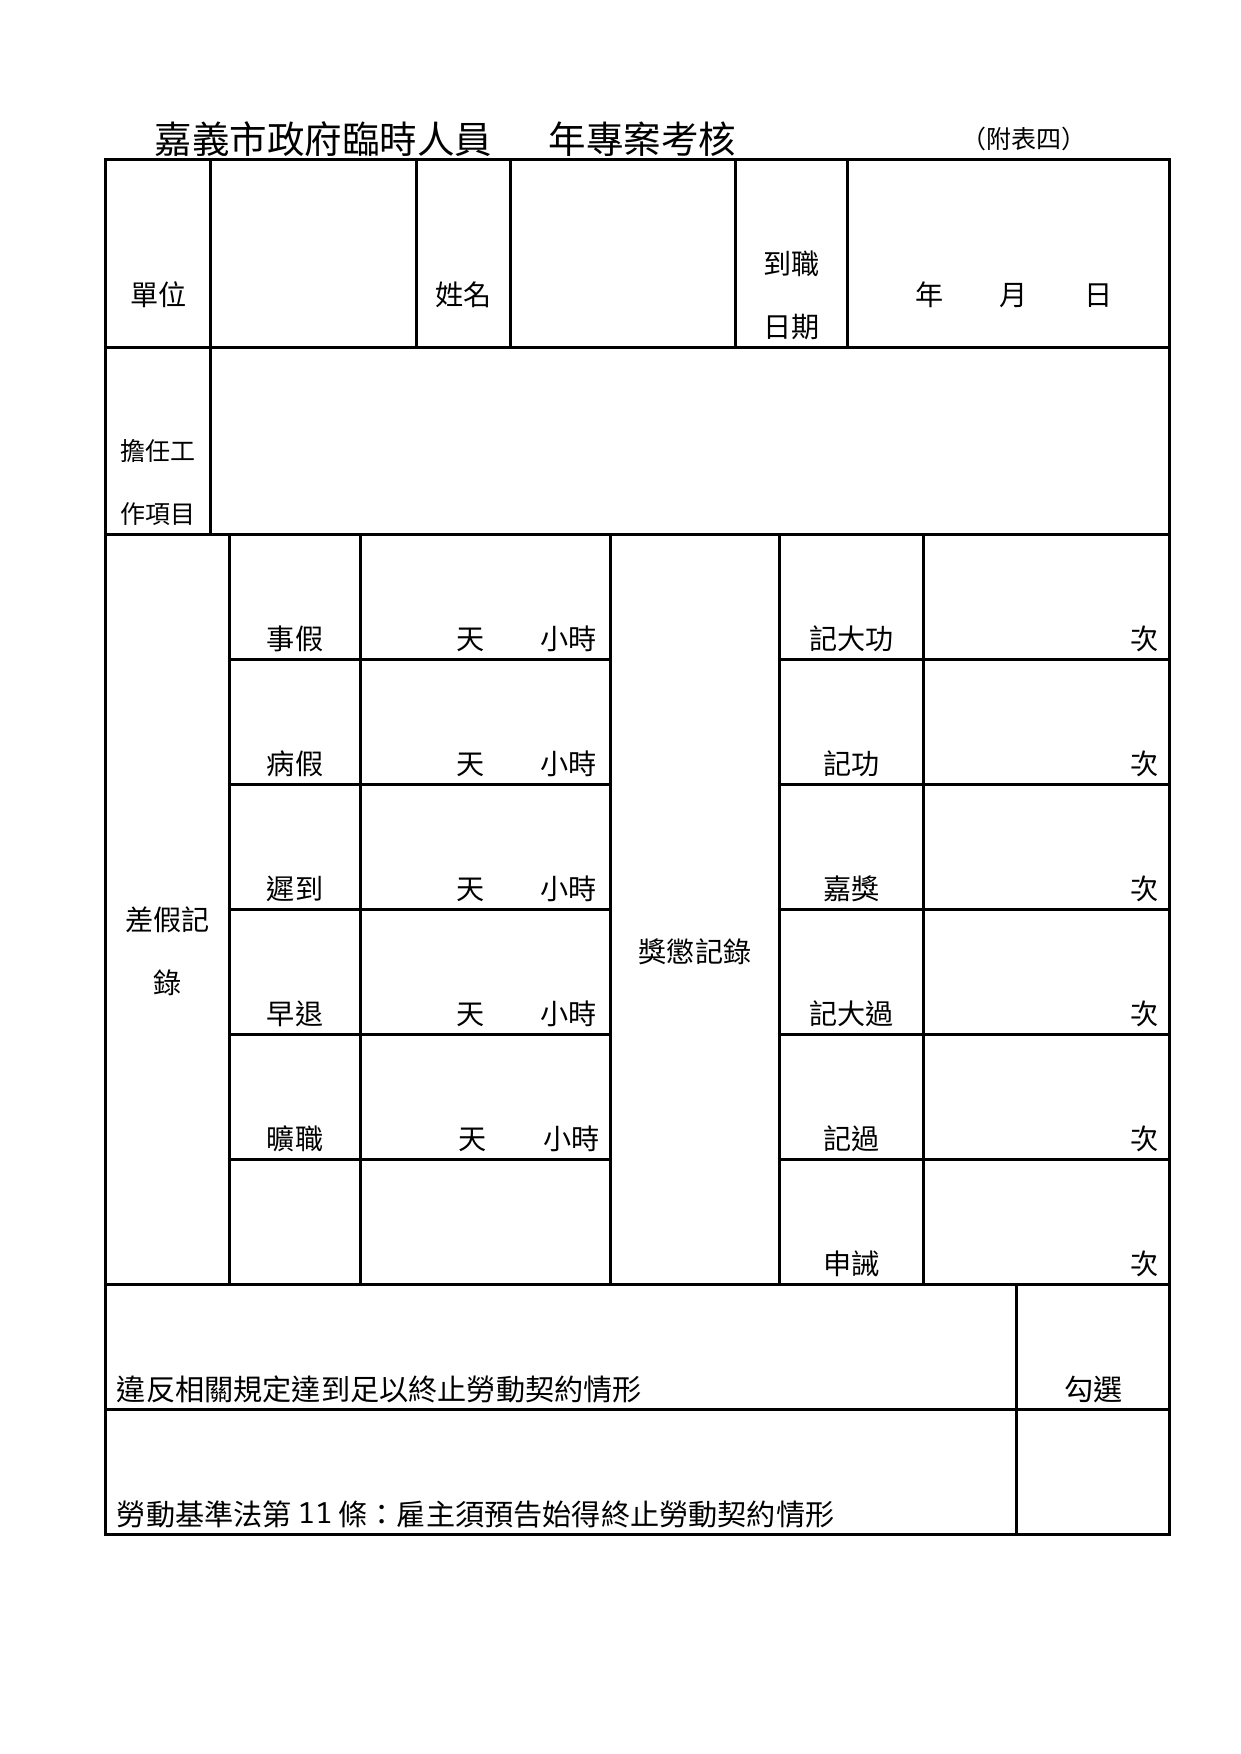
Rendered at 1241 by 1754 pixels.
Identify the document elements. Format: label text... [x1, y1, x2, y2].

table_cell 嘉獎 [781, 786, 922, 908]
table_cell 申誡 [781, 1161, 922, 1283]
table_cell 記大功 [781, 536, 922, 658]
table_cell 事假 [231, 536, 359, 658]
table_header 年 月 日 [849, 161, 1168, 346]
table_cell 次 [925, 911, 1168, 1033]
table_cell 病假 [231, 661, 359, 783]
table_cell 遲到 [231, 786, 359, 908]
table_cell 記過 [781, 1036, 922, 1158]
table_cell 次 [925, 661, 1168, 783]
table_header 姓名 [418, 161, 509, 346]
table_cell 次 [925, 1161, 1168, 1283]
text 嘉義市政府臨時人員 年專案考核 （附表四） [118, 96, 1122, 158]
table_cell 次 [925, 536, 1168, 658]
table_cell 差假記錄 [107, 536, 228, 1283]
table_cell 記功 [781, 661, 922, 783]
table_cell 次 [925, 786, 1168, 908]
table_cell 記大過 [781, 911, 922, 1033]
table_cell 擔任工 作項目 [107, 349, 209, 533]
table_header [212, 161, 415, 346]
table_header 到職 日期 [737, 161, 846, 346]
table_cell 曠職 [231, 1036, 359, 1158]
table_header [512, 161, 734, 346]
table_cell 勞動基準法第11條：雇主須預告始得終止勞動契約情形 [107, 1411, 1015, 1533]
table_cell [1018, 1411, 1168, 1533]
table_cell 違反相關規定達到足以終止勞動契約情形 [107, 1286, 1015, 1408]
table_cell 勾選 [1018, 1286, 1168, 1408]
table_cell [212, 349, 1168, 533]
table_cell [362, 1161, 609, 1283]
table_cell 次 [925, 1036, 1168, 1158]
table_cell 天 小時 [362, 1036, 609, 1158]
table_cell 天 小時 [362, 911, 609, 1033]
table_cell 天 小時 [362, 536, 609, 658]
table_cell [231, 1161, 359, 1283]
table_cell 天 小時 [362, 786, 609, 908]
table_header 單位 [107, 161, 209, 346]
table_cell 天 小時 [362, 661, 609, 783]
table_cell 獎懲記錄 [612, 536, 778, 1283]
table_cell 早退 [231, 911, 359, 1033]
